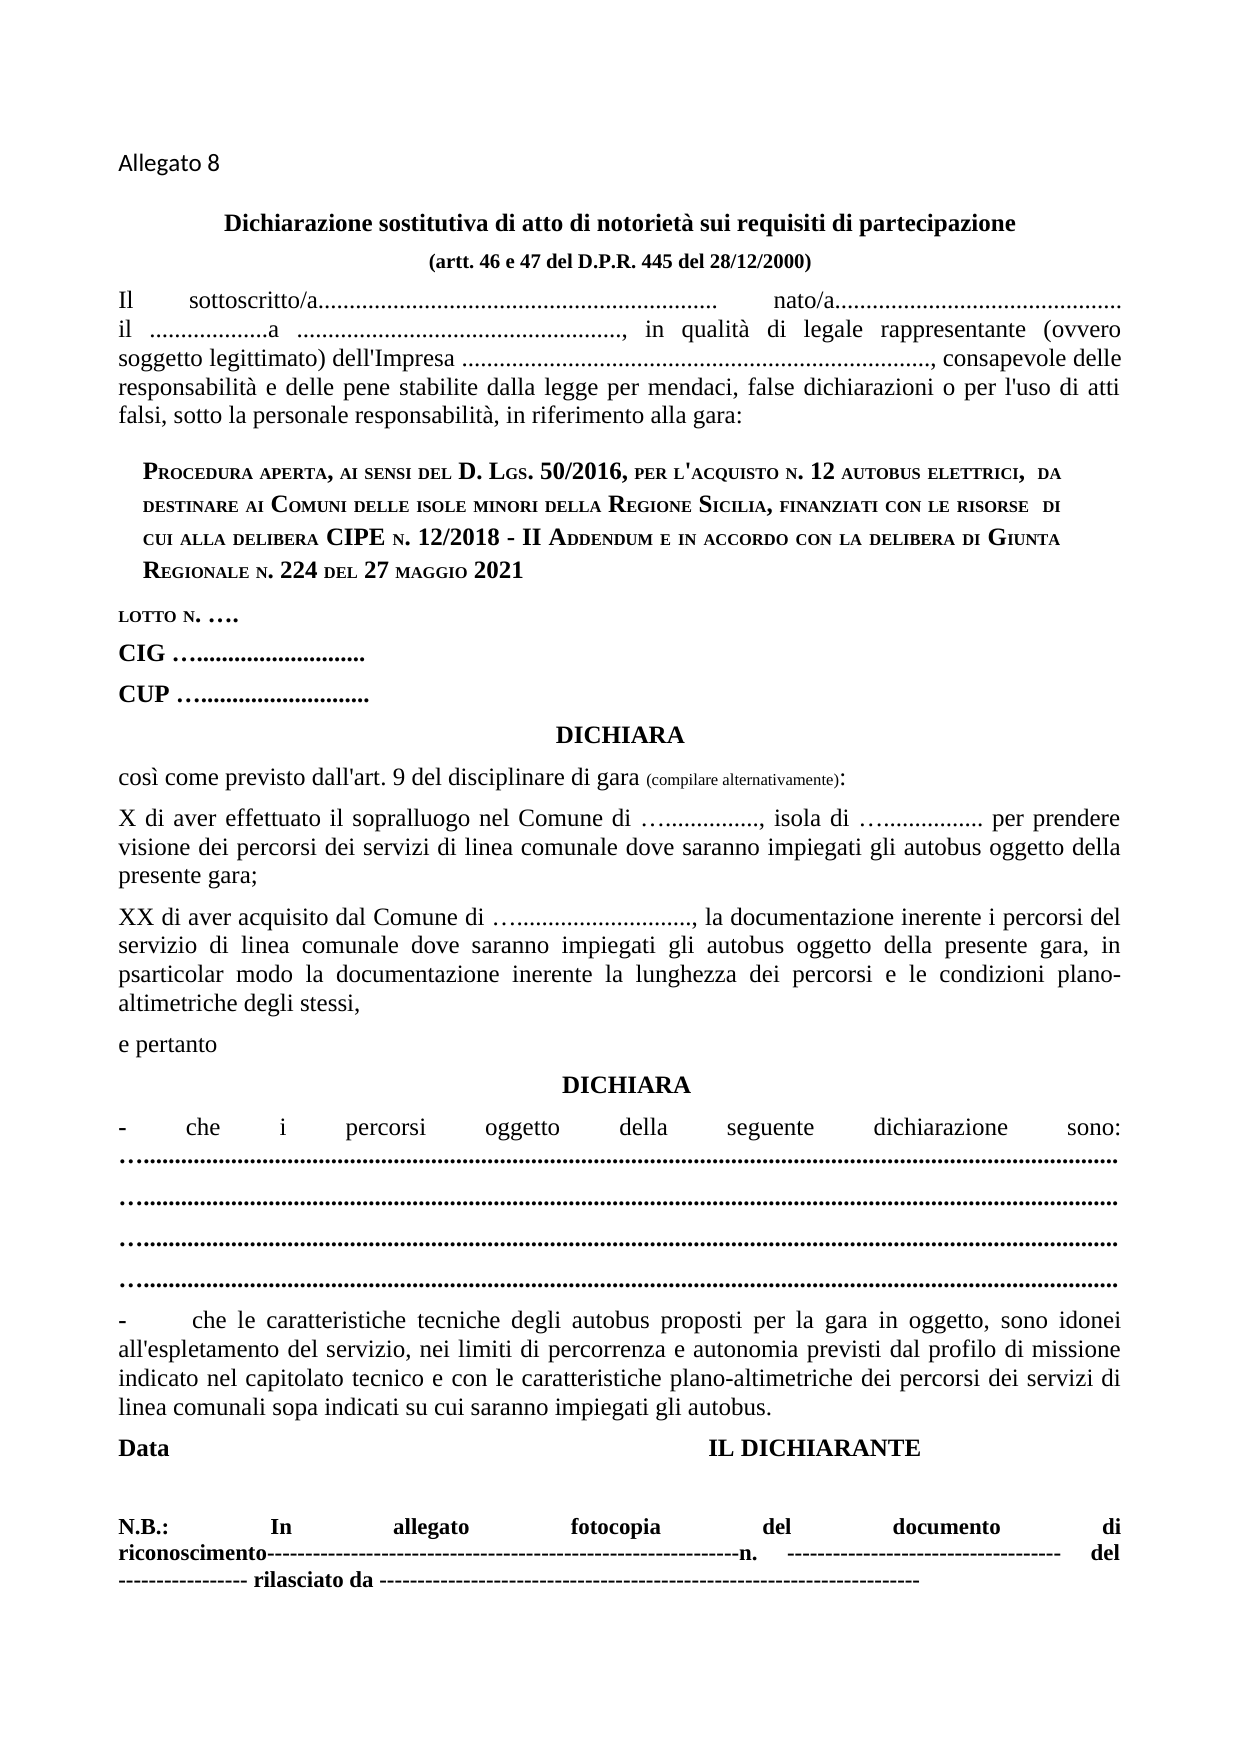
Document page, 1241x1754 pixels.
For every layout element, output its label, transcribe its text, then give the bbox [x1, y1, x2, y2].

text - che le caratteristiche tecniche degli autobus proposti per la gara in oggetto, sono idonei all'espletamento del servizio, nei limiti di percorrenza e autonomia previsti dal profilo di missione indicato nel capitolato tecnico e con le caratteristiche plano-altimetriche dei percorsi dei servizi di linea comunali sopa indicati su cui saranno impiegati gli autobus. [118, 1305, 1122, 1420]
text Procedura aperta, ai sensi del D. Lgs. 50/2016, per l'acquisto n. 12 autobus elettrici, da destinare ai Comuni delle isole minori della Regione Sicilia, finanziati con le risorse di cui alla delibera CIPE n. 12/2018 - II Addendum e in accordo con la delibera di Giunta Regionale n. 224 del 27 maggio 2021 [143, 456, 1061, 584]
text Dichiarazione sostitutiva di atto di notorietà sui requisiti di partecipazione [118, 208, 1122, 236]
text DICHIARA [118, 720, 1122, 749]
text …............................................................................................................................................................ [118, 1264, 1122, 1293]
text Il sottoscritto/a................................................................ nato/a.............................................. il ...................a ...................................................., in qualità di legale rappresentante (ovvero soggetto legittimato) dell'Impresa ..........................................................................., consapevole delle responsabilità e delle pene stabilite dalla legge per mendaci, false dichiarazioni o per l'uso di atti falsi, sotto la personale responsabilità, in riferimento alla gara: [118, 285, 1122, 429]
text CIG …........................... [118, 638, 1122, 667]
text CUP …........................... [118, 679, 1122, 708]
text lotto n. …. [118, 599, 1122, 627]
text …............................................................................................................................................................ [118, 1223, 1122, 1252]
text e pertanto [118, 1029, 1122, 1058]
text Data IL DICHIARANTE [118, 1433, 1122, 1462]
text XX di aver acquisito dal Comune di …............................, la documentazione inerente i percorsi del servizio di linea comunale dove saranno impiegati gli autobus oggetto della presente gara, in psarticolar modo la documentazione inerente la lunghezza dei percorsi e le condizioni plano-altimetriche degli stessi, [118, 902, 1122, 1017]
text - che i percorsi oggetto della seguente dichiarazione sono: …............................................................................................................................................................ [118, 1112, 1122, 1169]
text (artt. 46 e 47 del D.P.R. 445 del 28/12/2000) [118, 249, 1122, 273]
text X di aver effettuato il sopralluogo nel Comune di …..............., isola di …................ per prendere visione dei percorsi dei servizi di linea comunale dove saranno impiegati gli autobus oggetto della presente gara; [118, 803, 1122, 889]
text così come previsto dall'art. 9 del disciplinare di gara (compilare alternativamente): [118, 762, 1122, 790]
text …............................................................................................................................................................ [118, 1182, 1122, 1210]
text N.B.: In allegato fotocopia del documento di riconoscimento--------------------------------------------------------------n. ------------------------------------ del ----------------- rilasciato da ----------------------------------------------------------------------- [118, 1513, 1122, 1592]
text DICHIARA [118, 1070, 1122, 1099]
